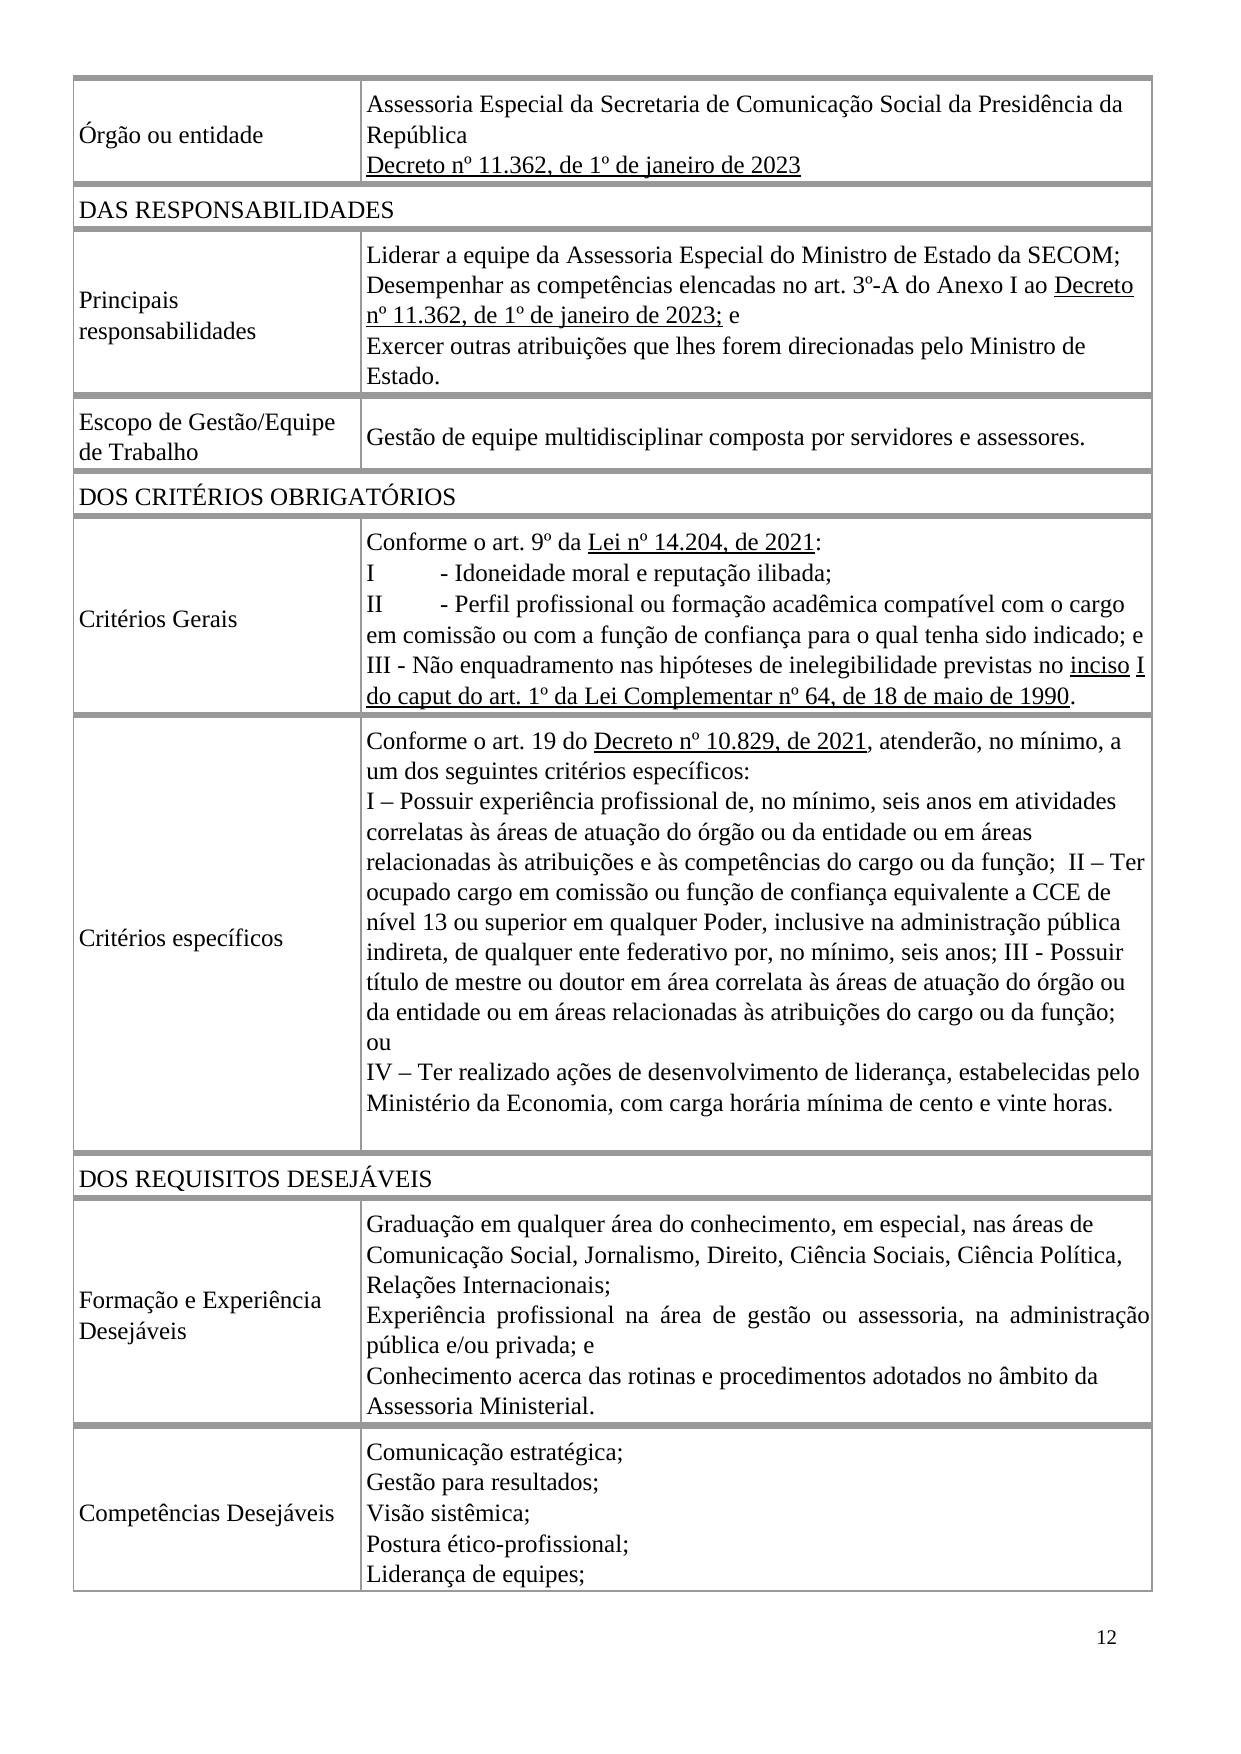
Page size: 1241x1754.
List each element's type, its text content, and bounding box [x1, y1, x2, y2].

table_cell DAS RESPONSABILIDADES [74, 187, 1151, 226]
table_cell Comunicação estratégica; Gestão para resultados; Visão sistêmica; Postura ético-profissional; Liderança de equipes; [362, 1429, 1151, 1590]
table_header Assessoria Especial da Secretaria de Comunicação Social da Presidência da República Decreto nº 11.362, de 1º de janeiro de 2023 [362, 81, 1151, 181]
table_header Órgão ou entidade [74, 81, 360, 181]
table_cell Competências Desejáveis [74, 1429, 360, 1590]
table_cell Liderar a equipe da Assessoria Especial do Ministro de Estado da SECOM; Desempenhar as competências elencadas no art. 3º-A do Anexo I ao Decreto nº 11.362, de 1º de janeiro de 2023; e Exercer outras atribuições que lhes forem direcionadas pelo Ministro de Estado. [362, 232, 1151, 392]
table_cell Formação e Experiência Desejáveis [74, 1201, 360, 1422]
table_cell Conforme o art. 19 do Decreto nº 10.829, de 2021, atenderão, no mínimo, a um dos seguintes critérios específicos: I – Possuir experiência profissional de, no mínimo, seis anos em atividades correlatas às áreas de atuação do órgão ou da entidade ou em áreas relacionadas às atribuições e às competências do cargo ou da função; II – Ter ocupado cargo em comissão ou função de confiança equivalente a CCE de nível 13 ou superior em qualquer Poder, inclusive na administração pública indireta, de qualquer ente federativo por, no mínimo, seis anos; III - Possuir título de mestre ou doutor em área correlata às áreas de atuação do órgão ou da entidade ou em áreas relacionadas às atribuições do cargo ou da função; ou IV – Ter realizado ações de desenvolvimento de liderança, estabelecidas pelo Ministério da Economia, com carga horária mínima de cento e vinte horas. [362, 718, 1151, 1150]
table_cell Critérios Gerais [74, 519, 360, 712]
table_cell DOS CRITÉRIOS OBRIGATÓRIOS [74, 474, 1151, 513]
table_cell DOS REQUISITOS DESEJÁVEIS [74, 1156, 1151, 1195]
table_cell Conforme o art. 9º da Lei nº 14.204, de 2021: - Idoneidade moral e reputação ilibada; - Perfil profissional ou formação acadêmica compatível com o cargo em comissão ou com a função de confiança para o qual tenha sido indicado; e III - Não enquadramento nas hipóteses de inelegibilidade previstas no inciso I do caput do art. 1º da Lei Complementar nº 64, de 18 de maio de 1990. [362, 519, 1151, 712]
table_cell Graduação em qualquer área do conhecimento, em especial, nas áreas de Comunicação Social, Jornalismo, Direito, Ciência Sociais, Ciência Política, Relações Internacionais; Experiência profissional na área de gestão ou assessoria, na administração pública e/ou privada; e Conhecimento acerca das rotinas e procedimentos adotados no âmbito da Assessoria Ministerial. [362, 1201, 1151, 1422]
table_cell Gestão de equipe multidisciplinar composta por servidores e assessores. [362, 399, 1151, 468]
table_cell Escopo de Gestão/Equipe de Trabalho [74, 399, 360, 468]
table_cell Critérios específicos [74, 718, 360, 1150]
table_cell Principais responsabilidades [74, 232, 360, 392]
